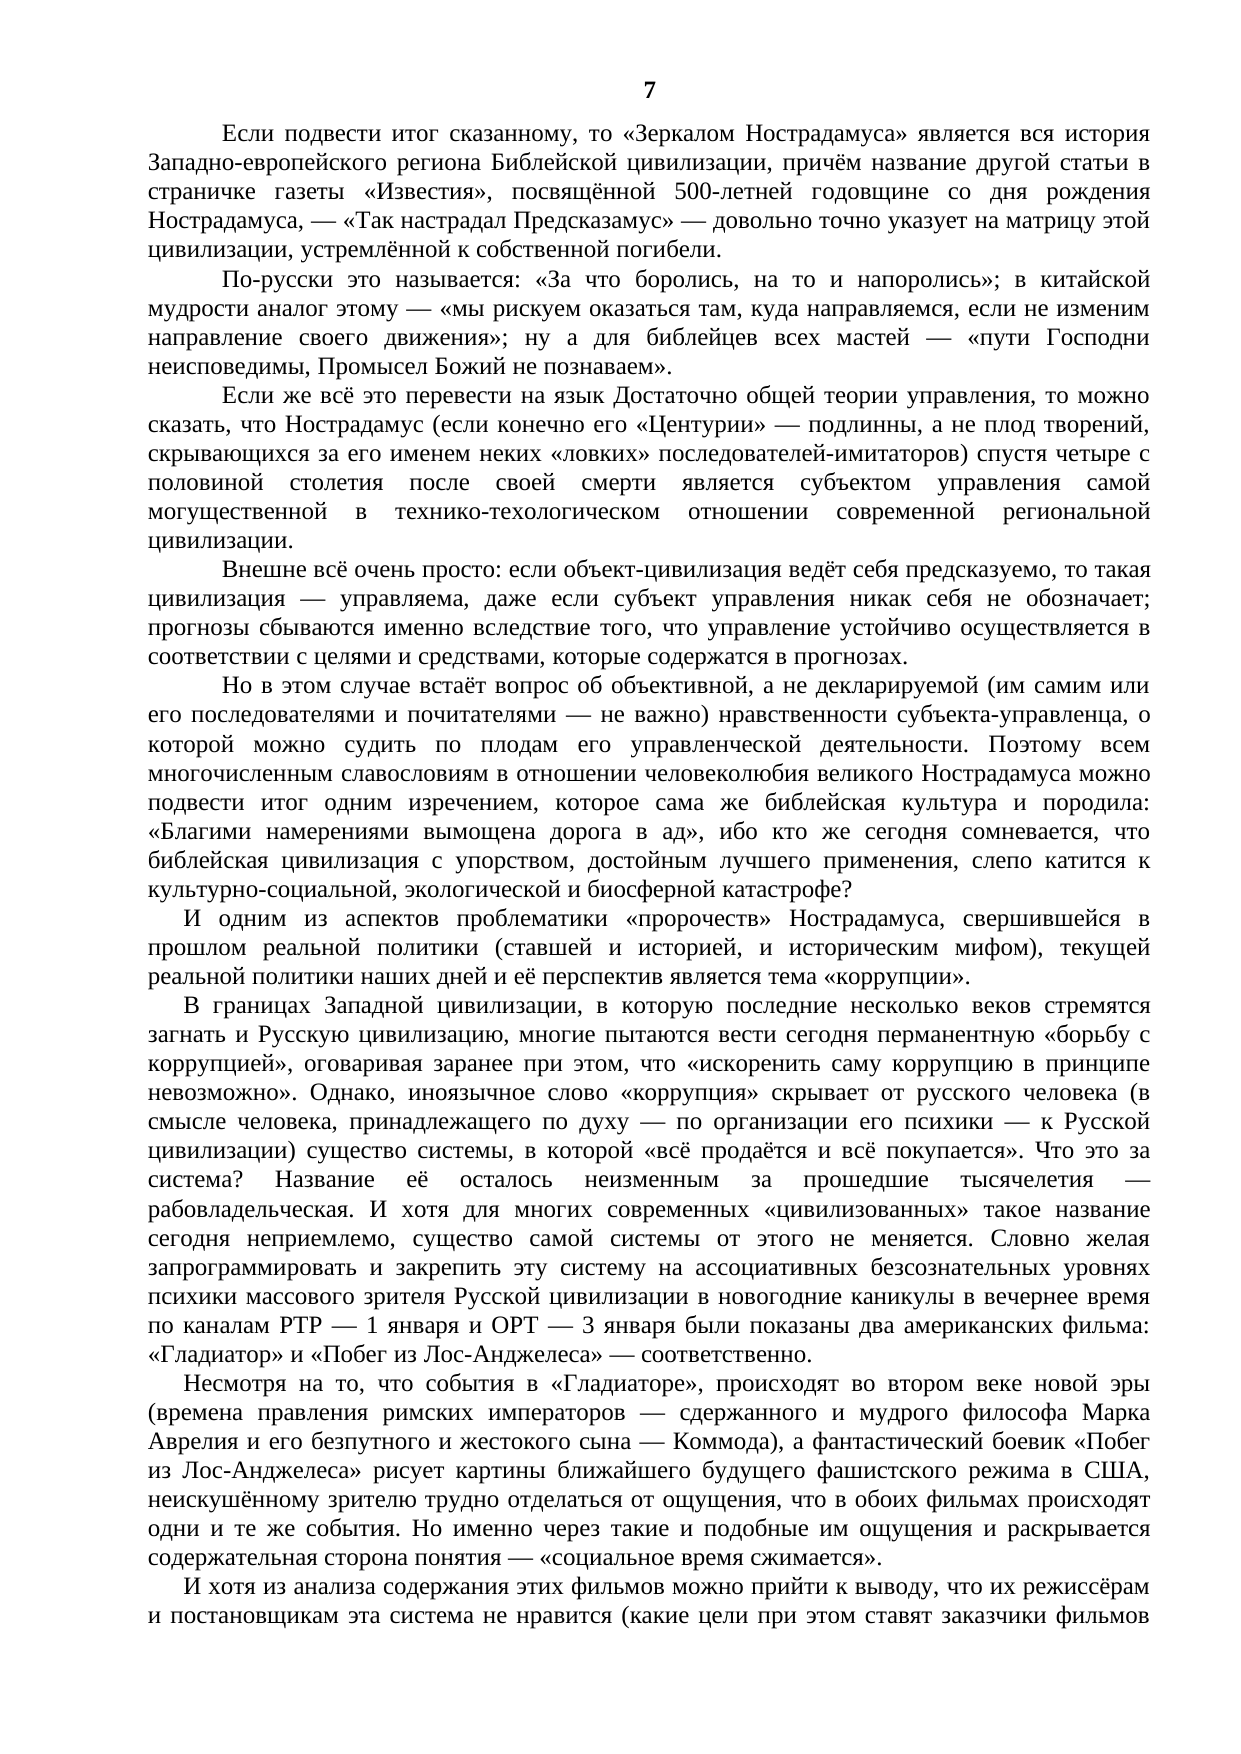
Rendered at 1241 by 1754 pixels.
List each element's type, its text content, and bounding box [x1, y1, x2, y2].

text По-русски это называется: «За что боролись, на то и напоролись»; в китайской мудрости аналог этому — «мы рискуем оказаться там, куда направляемся, если не изменим направление своего движения»; ну а для библейцев всех мастей — «пути Господни неисповедимы, Промысел Божий не познаваем». [148, 263, 1152, 380]
text В границах Западной цивилизации, в которую последние несколько веков стремятся загнать и Русскую цивилизацию, многие пытаются вести сегодня перманентную «борьбу с коррупцией», оговаривая заранее при этом, что «искоренить саму коррупцию в принципе невозможно». Однако, иноязычное слово «коррупция» скрывает от русского человека (в смысле человека, принадлежащего по духу — по организации его психики — к Русской цивилизации) существо системы, в которой «всё продаётся и всё покупается». Что это за система? Название её осталось неизменным за прошедшие тысячелетия — рабовладельческая. И хотя для многих современных «цивилизованных» такое название сегодня неприемлемо, существо самой системы от этого не меняется. Словно желая запрограммировать и закрепить эту систему на ассоциативных безсознательных уровнях психики массового зрителя Русской цивилизации в новогодние каникулы в вечернее время по каналам РТР — 1 января и ОРТ — 3 января были показаны два американских фильма: «Гладиатор» и «Побег из Лос-Анджелеса» — соответственно. [148, 990, 1152, 1368]
text Если подвести итог сказанному, то «Зеркалом Нострадамуса» является вся история Западно-европейского региона Библейской цивилизации, причём название другой статьи в страничке газеты «Известия», посвящённой 500-летней годовщине со дня рождения Нострадамуса, — «Так настрадал Предсказамус» — довольно точно указует на матрицу этой цивилизации, устремлённой к собственной погибели. [148, 118, 1152, 263]
text Если же всё это перевести на язык Достаточно общей теории управления, то можно сказать, что Нострадамус (если конечно его «Центурии» — подлинны, а не плод творений, скрывающихся за его именем неких «ловких» последователей-имитаторов) спустя четыре с половиной столетия после своей смерти является субъектом управления самой могущественной в технико-техологическом отношении современной региональной цивилизации. [148, 380, 1152, 554]
text Но в этом случае встаёт вопрос об объективной, а не декларируемой (им самим или его последователями и почитателями — не важно) нравственности субъекта-управленца, о которой можно судить по плодам его управленческой деятельности. Поэтому всем многочисленным славословиям в отношении человеколюбия великого Нострадамуса можно подвести итог одним изречением, которое сама же библейская культура и породила: «Благими намерениями вымощена дорога в ад», ибо кто же сегодня сомневается, что библейская цивилизация с упорством, достойным лучшего применения, слепо катится к культурно-социальной, экологической и биосферной катастрофе? [148, 670, 1152, 903]
text Несмотря на то, что события в «Гладиаторе», происходят во втором веке новой эры (времена правления римских императоров — сдержанного и мудрого философа Марка Аврелия и его безпутного и жестокого сына — Коммода), а фантастический боевик «Побег из Лос-Анджелеса» рисует картины ближайшего будущего фашистского режима в США, неискушённому зрителю трудно отделаться от ощущения, что в обоих фильмах происходят одни и те же события. Но именно через такие и подобные им ощущения и раскрывается содержательная сторона понятия — «социальное время сжимается». [148, 1368, 1152, 1571]
text И хотя из анализа содержания этих фильмов можно прийти к выводу, что их режиссёрам и постановщикам эта система не нравится (какие цели при этом ставят заказчики фильмов [148, 1571, 1152, 1629]
text И одним из аспектов проблематики «пророчеств» Нострадамуса, свершившейся в прошлом реальной политики (ставшей и историей, и историческим мифом), текущей реальной политики наших дней и её перспектив является тема «коррупции». [148, 903, 1152, 990]
text Внешне всё очень просто: если объект-цивилизация ведёт себя предсказуемо, то такая цивилизация — управляема, даже если субъект управления никак себя не обозначает; прогнозы сбываются именно вследствие того, что управление устойчиво осуществляется в соответствии с целями и средствами, которые содержатся в прогнозах. [148, 554, 1152, 670]
